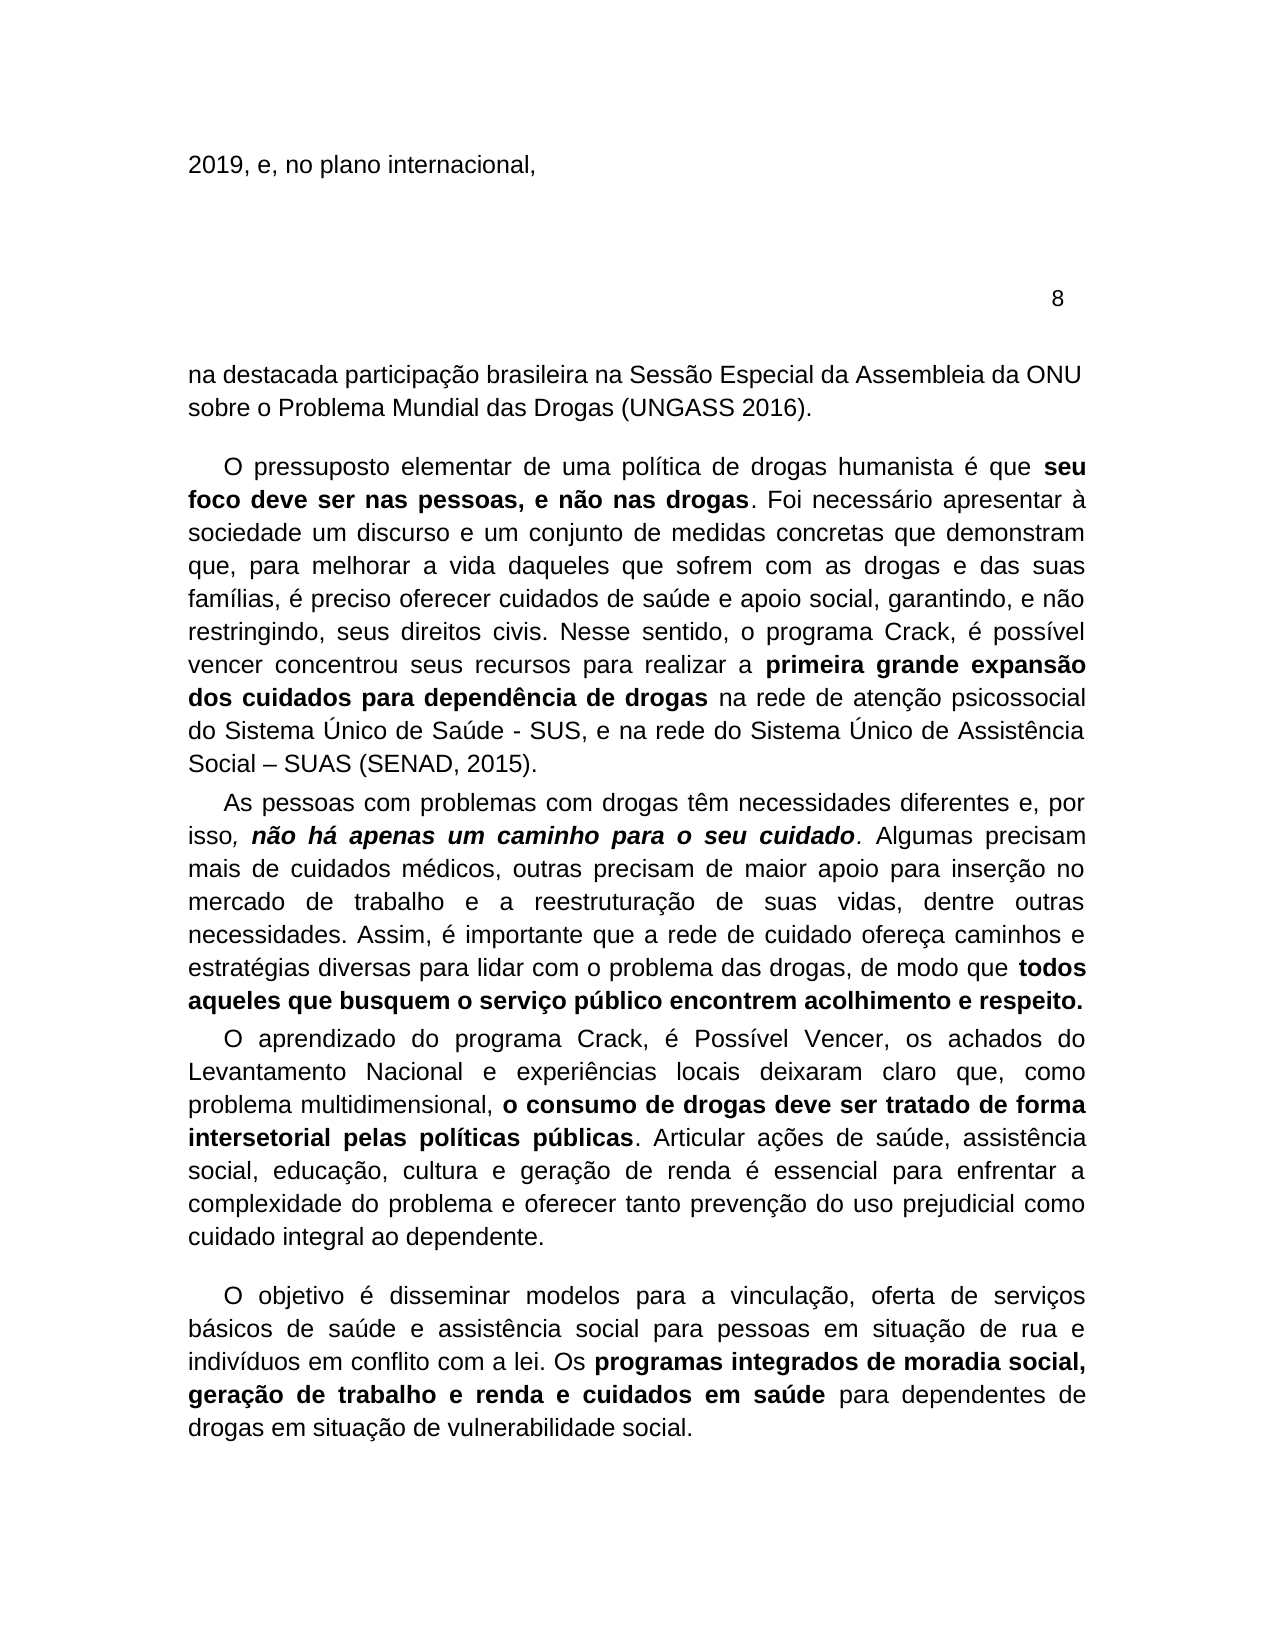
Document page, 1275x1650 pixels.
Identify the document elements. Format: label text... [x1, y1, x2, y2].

text 2019, e, no plano internacional, [188, 150, 1086, 179]
text O aprendizado do programa Crack, é Possível Vencer, os achados do Levantamento Nacional e experiências locais deixaram claro que, como problema multidimensional, o consumo de drogas deve ser tratado de forma intersetorial pelas políticas públicas. Articular ações de saúde, assistência social, educação, cultura e geração de renda é essencial para enfrentar a complexidade do problema e oferecer tanto prevenção do uso prejudicial como cuidado integral ao dependente. [188, 1024, 1087, 1251]
text na destacada participação brasileira na Sessão Especial da Assembleia da ONU sobre o Problema Mundial das Drogas (UNGASS 2016). [188, 360, 1086, 422]
text 8 [1051, 285, 1098, 311]
text O objetivo é disseminar modelos para a vinculação, oferta de serviços básicos de saúde e assistência social para pessoas em situação de rua e indivíduos em conflito com a lei. Os programas integrados de moradia social, geração de trabalho e renda e cuidados em saúde para dependentes de drogas em situação de vulnerabilidade social. [188, 1281, 1087, 1442]
text As pessoas com problemas com drogas têm necessidades diferentes e, por isso, não há apenas um caminho para o seu cuidado. Algumas precisam mais de cuidados médicos, outras precisam de maior apoio para inserção no mercado de trabalho e a reestruturação de suas vidas, dentre outras necessidades. Assim, é importante que a rede de cuidado ofereça caminhos e estratégias diversas para lidar com o problema das drogas, de modo que todos aqueles que busquem o serviço público encontrem acolhimento e respeito. [188, 788, 1087, 1014]
text O pressuposto elementar de uma política de drogas humanista é que seu foco deve ser nas pessoas, e não nas drogas. Foi necessário apresentar à sociedade um discurso e um conjunto de medidas concretas que demonstram que, para melhorar a vida daqueles que sofrem com as drogas e das suas famílias, é preciso oferecer cuidados de saúde e apoio social, garantindo, e não restringindo, seus direitos civis. Nesse sentido, o programa Crack, é possível vencer concentrou seus recursos para realizar a primeira grande expansão dos cuidados para dependência de drogas na rede de atenção psicossocial do Sistema Único de Saúde - SUS, e na rede do Sistema Único de Assistência Social – SUAS (SENAD, 2015). [188, 452, 1087, 778]
